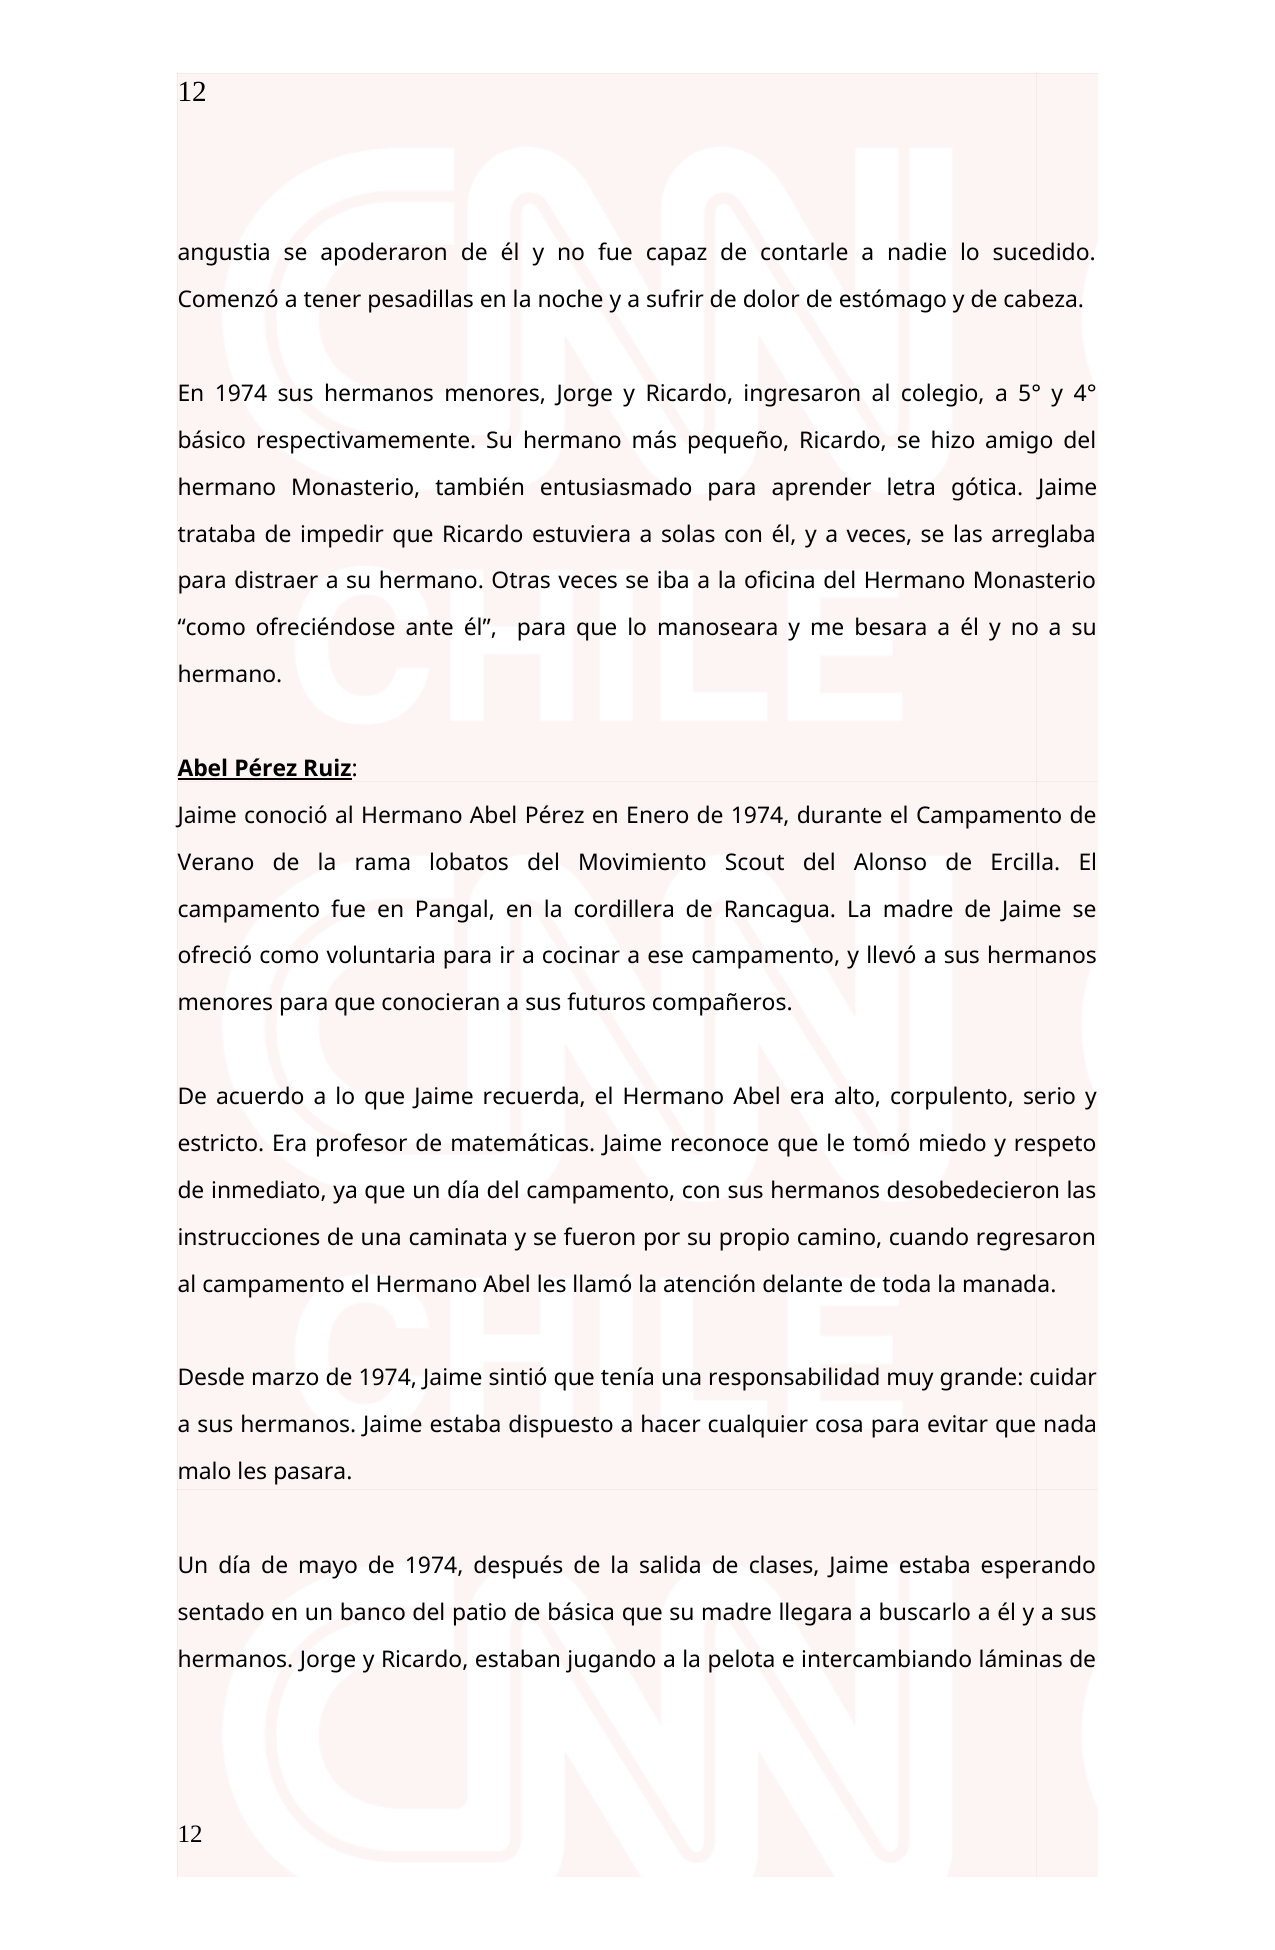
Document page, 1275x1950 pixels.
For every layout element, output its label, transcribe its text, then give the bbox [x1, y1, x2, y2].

text angustia se apoderaron de él y no fue capaz de contarle a nadie lo sucedido. Comenzó a tener pesadillas en la noche y a sufrir de dolor de estómago y de cabeza. [177, 236, 1098, 314]
picture [177, 73, 1098, 236]
picture [177, 1017, 1098, 1080]
picture [177, 1674, 1098, 1877]
picture [177, 314, 1098, 377]
picture [177, 783, 1098, 799]
picture [177, 1299, 1098, 1361]
text Desde marzo de 1974, Jaime sintió que tenía una responsabilidad muy grande: cuidar a sus hermanos. Jaime estaba dispuesto a hacer cualquier cosa para evitar que nada malo les pasara. [177, 1361, 1098, 1486]
text Un día de mayo de 1974, después de la salida de clases, Jaime estaba esperando sentado en un banco del patio de básica que su madre llegara a buscarlo a él y a sus hermanos. Jorge y Ricardo, estaban jugando a la pelota e intercambiando láminas de [177, 1549, 1098, 1674]
text Abel Pérez Ruiz: [177, 752, 1098, 783]
picture [177, 689, 1098, 752]
text En 1974 sus hermanos menores, Jorge y Ricardo, ingresaron al colegio, a 5° y 4° básico respectivamemente. Su hermano más pequeño, Ricardo, se hizo amigo del hermano Monasterio, también entusiasmado para aprender letra gótica. Jaime trataba de impedir que Ricardo estuviera a solas con él, y a veces, se las arreglaba para distraer a su hermano. Otras veces se iba a la oficina del Hermano Monasterio “como ofreciéndose ante él”, para que lo manoseara y me besara a él y no a su hermano. [177, 377, 1098, 689]
text Jaime conoció al Hermano Abel Pérez en Enero de 1974, durante el Campamento de Verano de la rama lobatos del Movimiento Scout del Alonso de Ercilla. El campamento fue en Pangal, en la cordillera de Rancagua. La madre de Jaime se ofreció como voluntaria para ir a cocinar a ese campamento, y llevó a sus hermanos menores para que conocieran a sus futuros compañeros. [177, 799, 1098, 1017]
text De acuerdo a lo que Jaime recuerda, el Hermano Abel era alto, corpulento, serio y estricto. Era profesor de matemáticas. Jaime reconoce que le tomó miedo y respeto de inmediato, ya que un día del campamento, con sus hermanos desobedecieron las instrucciones de una caminata y se fueron por su propio camino, cuando regresaron al campamento el Hermano Abel les llamó la atención delante de toda la manada. [177, 1080, 1098, 1299]
picture [177, 1486, 1098, 1549]
